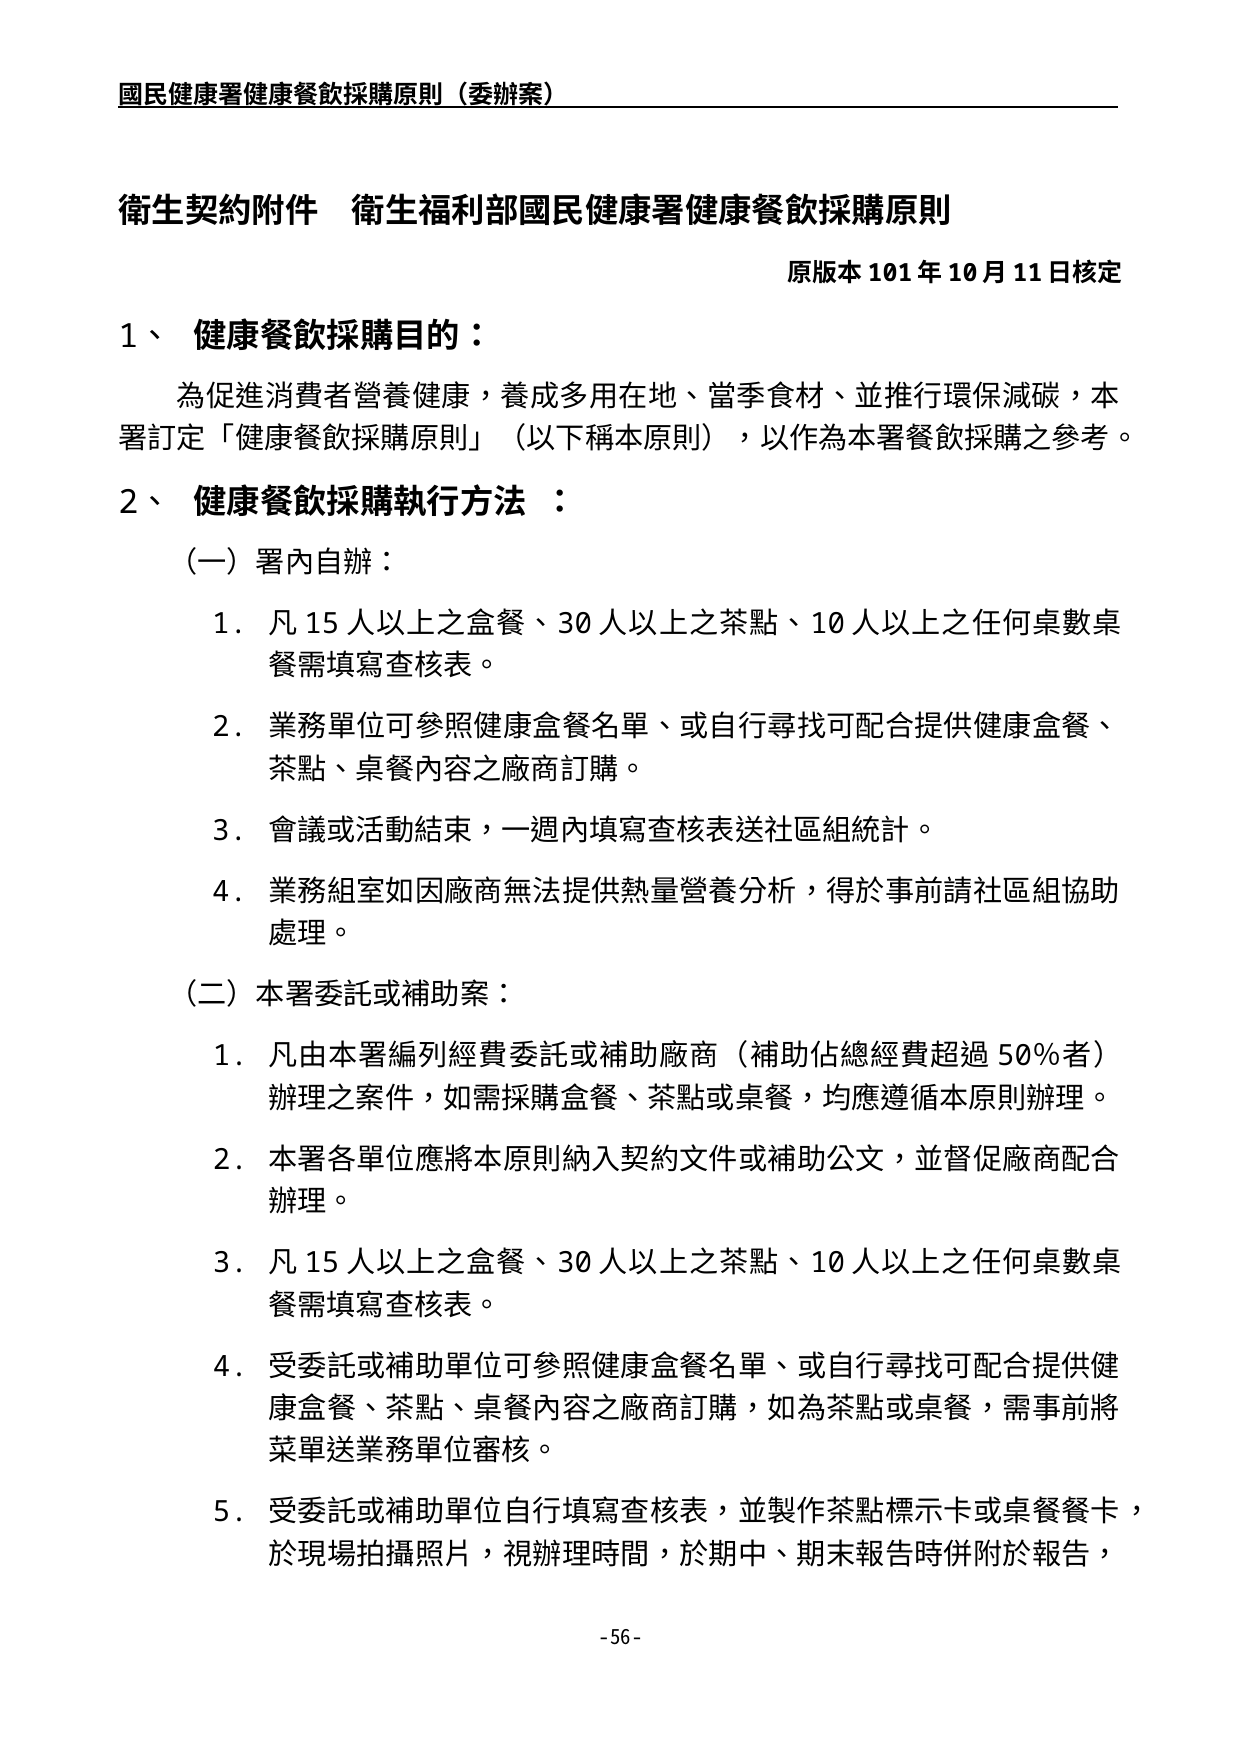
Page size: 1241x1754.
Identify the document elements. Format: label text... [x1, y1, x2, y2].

list 凡由本署編列經費委託或補助廠商（補助佔總經費超過50％者）辦理之案件，如需採購盒餐、茶點或桌餐，均應遵循本原則辦理。 [213, 1032, 1122, 1117]
list 受委託或補助單位可參照健康盒餐名單、或自行尋找可配合提供健康盒餐、茶點、桌餐內容之廠商訂購，如為茶點或桌餐，需事前將菜單送業務單位審核。 [213, 1342, 1122, 1469]
list 本署各單位應將本原則納入契約文件或補助公文，並督促廠商配合辦理。 [213, 1135, 1122, 1220]
list 健康餐飲採購目的： [118, 291, 1122, 354]
list 業務單位可參照健康盒餐名單、或自行尋找可配合提供健康盒餐、茶點、桌餐內容之廠商訂購。 [212, 703, 1122, 787]
list 凡15人以上之盒餐、30人以上之茶點、10人以上之任何桌數桌餐需填寫查核表。 [212, 599, 1122, 684]
text （二）本署委託或補助案： [118, 971, 1122, 1013]
list 會議或活動結束，一週內填寫查核表送社區組統計。 [212, 806, 1122, 849]
list 健康餐飲採購執行方法 ： [118, 457, 1122, 519]
list 凡15人以上之盒餐、30人以上之茶點、10人以上之任何桌數桌餐需填寫查核表。 [213, 1239, 1122, 1323]
text 衛生契約附件 衛生福利部國民健康署健康餐飲採購原則 [118, 166, 1122, 229]
text （一）署內自辦： [118, 538, 1122, 581]
text 原版本101年10月11日核定 [118, 229, 1122, 291]
text 為促進消費者營養健康，養成多用在地、當季食材、並推行環保減碳，本署訂定「健康餐飲採購原則」（以下稱本原則），以作為本署餐飲採購之參考。 [118, 372, 1122, 457]
list 業務組室如因廠商無法提供熱量營養分析，得於事前請社區組協助處理。 [212, 867, 1122, 952]
list 受委託或補助單位自行填寫查核表，並製作茶點標示卡或桌餐餐卡，於現場拍攝照片，視辦理時間，於期中、期末報告時併附於報告，由業務單位審查，影本送社區組統計。驗收時，如為委辦案，另由秘書室協助檢視有無檢附。 [213, 1488, 1122, 1573]
